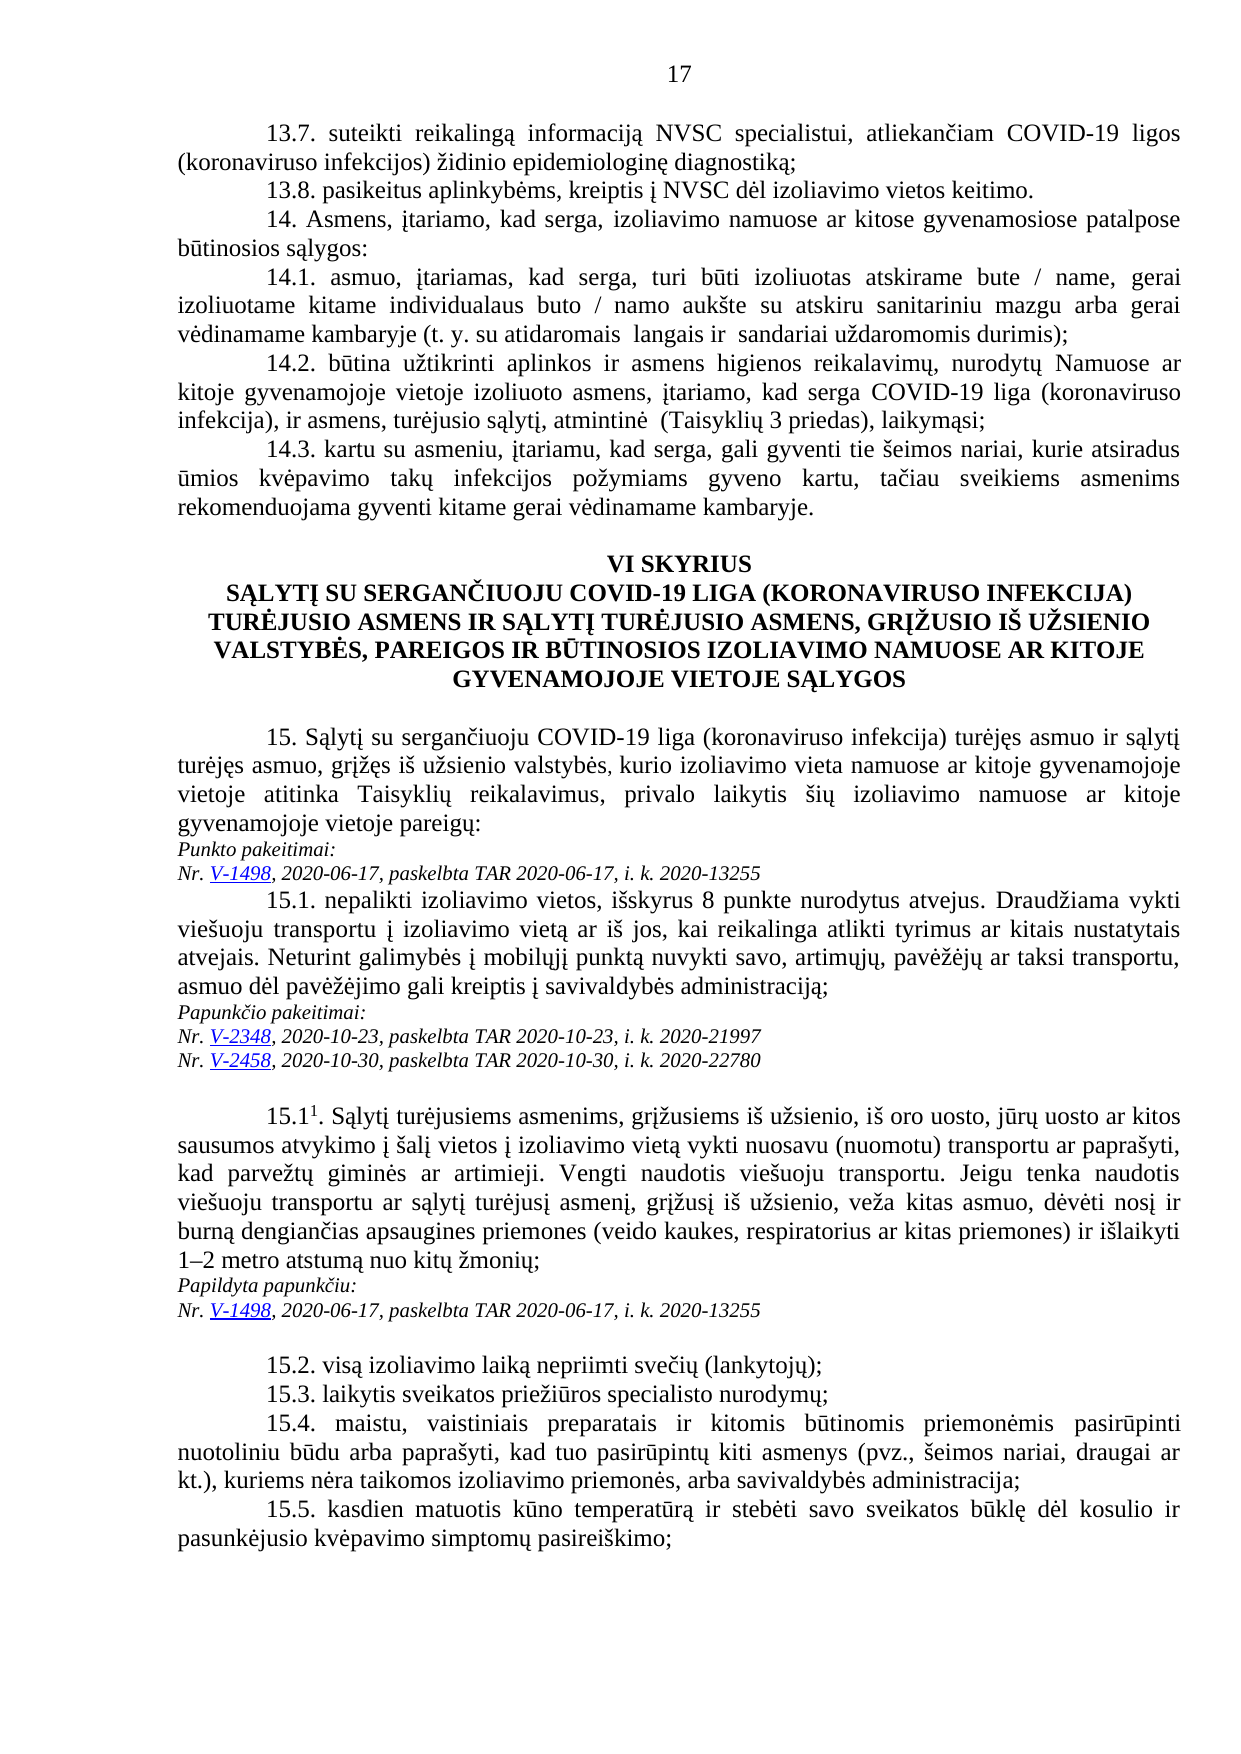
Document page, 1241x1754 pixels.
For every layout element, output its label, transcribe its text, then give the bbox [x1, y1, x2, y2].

text 15. Sąlytį su sergančiuoju COVID-19 liga (koronaviruso infekcija) turėjęs asmuo ir sąlytį turėjęs asmuo, grįžęs iš užsienio valstybės, kurio izoliavimo vieta namuose ar kitoje gyvenamojoje vietoje atitinka Taisyklių reikalavimus, privalo laikytis šių izoliavimo namuose ar kitoje gyvenamojoje vietoje pareigų: [177, 722, 1181, 837]
text 14. Asmens, įtariamo, kad serga, izoliavimo namuose ar kitose gyvenamosiose patalpose būtinosios sąlygos: [177, 204, 1181, 262]
text Papunkčio pakeitimai: [177, 1000, 1181, 1024]
text 15.4. maistu, vaistiniais preparatais ir kitomis būtinomis priemonėmis pasirūpinti nuotoliniu būdu arba paprašyti, kad tuo pasirūpintų kiti asmenys (pvz., šeimos nariai, draugai ar kt.), kuriems nėra taikomos izoliavimo priemonės, arba savivaldybės administracija; [177, 1408, 1181, 1494]
text Nr. V-2348, 2020-10-23, paskelbta TAR 2020-10-23, i. k. 2020-21997 [177, 1024, 1181, 1048]
text 15.5. kasdien matuotis kūno temperatūrą ir stebėti savo sveikatos būklę dėl kosulio ir pasunkėjusio kvėpavimo simptomų pasireiškimo; [177, 1494, 1181, 1552]
text 15.1. nepalikti izoliavimo vietos, išskyrus 8 punkte nurodytus atvejus. Draudžiama vykti viešuoju transportu į izoliavimo vietą ar iš jos, kai reikalinga atlikti tyrimus ar kitais nustatytais atvejais. Neturint galimybės į mobilųjį punktą nuvykti savo, artimųjų, pavėžėjų ar taksi transportu, asmuo dėl pavėžėjimo gali kreiptis į savivaldybės administraciją; [177, 885, 1181, 1000]
text Papildyta papunkčiu: [177, 1273, 1181, 1297]
text Punkto pakeitimai: [177, 837, 1181, 861]
text 15.11. Sąlytį turėjusiems asmenims, grįžusiems iš užsienio, iš oro uosto, jūrų uosto ar kitos sausumos atvykimo į šalį vietos į izoliavimo vietą vykti nuosavu (nuomotu) transportu ar paprašyti, kad parvežtų giminės ar artimieji. Vengti naudotis viešuoju transportu. Jeigu tenka naudotis viešuoju transportu ar sąlytį turėjusį asmenį, grįžusį iš užsienio, veža kitas asmuo, dėvėti nosį ir burną dengiančias apsaugines priemones (veido kaukes, respiratorius ar kitas priemones) ir išlaikyti 1–2 metro atstumą nuo kitų žmonių; [177, 1101, 1181, 1273]
text 13.7. suteikti reikalingą informaciją NVSC specialistui, atliekančiam COVID-19 ligos (koronaviruso infekcijos) židinio epidemiologinę diagnostiką; [177, 118, 1181, 176]
text 15.3. laikytis sveikatos priežiūros specialisto nurodymų; [177, 1379, 1181, 1408]
text sąlytį su sergančiuoju COVID-19 liga (koronaviruso infekcija) turėjusio ASMENS IR SĄLYTĮ TURĖJUSIO ASMENS, GRĮŽUSIO IŠ UŽSIENIO VALSTYBĖS, pareigos IR BŪTINOSIOS IZOLIAVIMO namuose ar kitoje gyvenamoJOje vietoje SĄLYGOS [177, 578, 1181, 693]
text 14.2. būtina užtikrinti aplinkos ir asmens higienos reikalavimų, nurodytų Namuose ar kitoje gyvenamojoje vietoje izoliuoto asmens, įtariamo, kad serga COVID-19 liga (koronaviruso infekcija), ir asmens, turėjusio sąlytį, atmintinė (Taisyklių 3 priedas), laikymąsi; [177, 348, 1181, 434]
text 14.3. kartu su asmeniu, įtariamu, kad serga, gali gyventi tie šeimos nariai, kurie atsiradus ūmios kvėpavimo takų infekcijos požymiams gyveno kartu, tačiau sveikiems asmenims rekomenduojama gyventi kitame gerai vėdinamame kambaryje. [177, 434, 1181, 521]
text Nr. V-1498, 2020-06-17, paskelbta TAR 2020-06-17, i. k. 2020-13255 [177, 1297, 1181, 1322]
text 14.1. asmuo, įtariamas, kad serga, turi būti izoliuotas atskirame bute / name, gerai izoliuotame kitame individualaus buto / namo aukšte su atskiru sanitariniu mazgu arba gerai vėdinamame kambaryje (t. y. su atidaromais langais ir sandariai uždaromomis durimis); [177, 262, 1181, 348]
text Nr. V-1498, 2020-06-17, paskelbta TAR 2020-06-17, i. k. 2020-13255 [177, 861, 1181, 885]
text 13.8. pasikeitus aplinkybėms, kreiptis į NVSC dėl izoliavimo vietos keitimo. [177, 176, 1181, 204]
text Nr. V-2458, 2020-10-30, paskelbta TAR 2020-10-30, i. k. 2020-22780 [177, 1048, 1181, 1072]
text 15.2. visą izoliavimo laiką nepriimti svečių (lankytojų); [177, 1350, 1181, 1379]
text VI skyrius [177, 549, 1181, 578]
